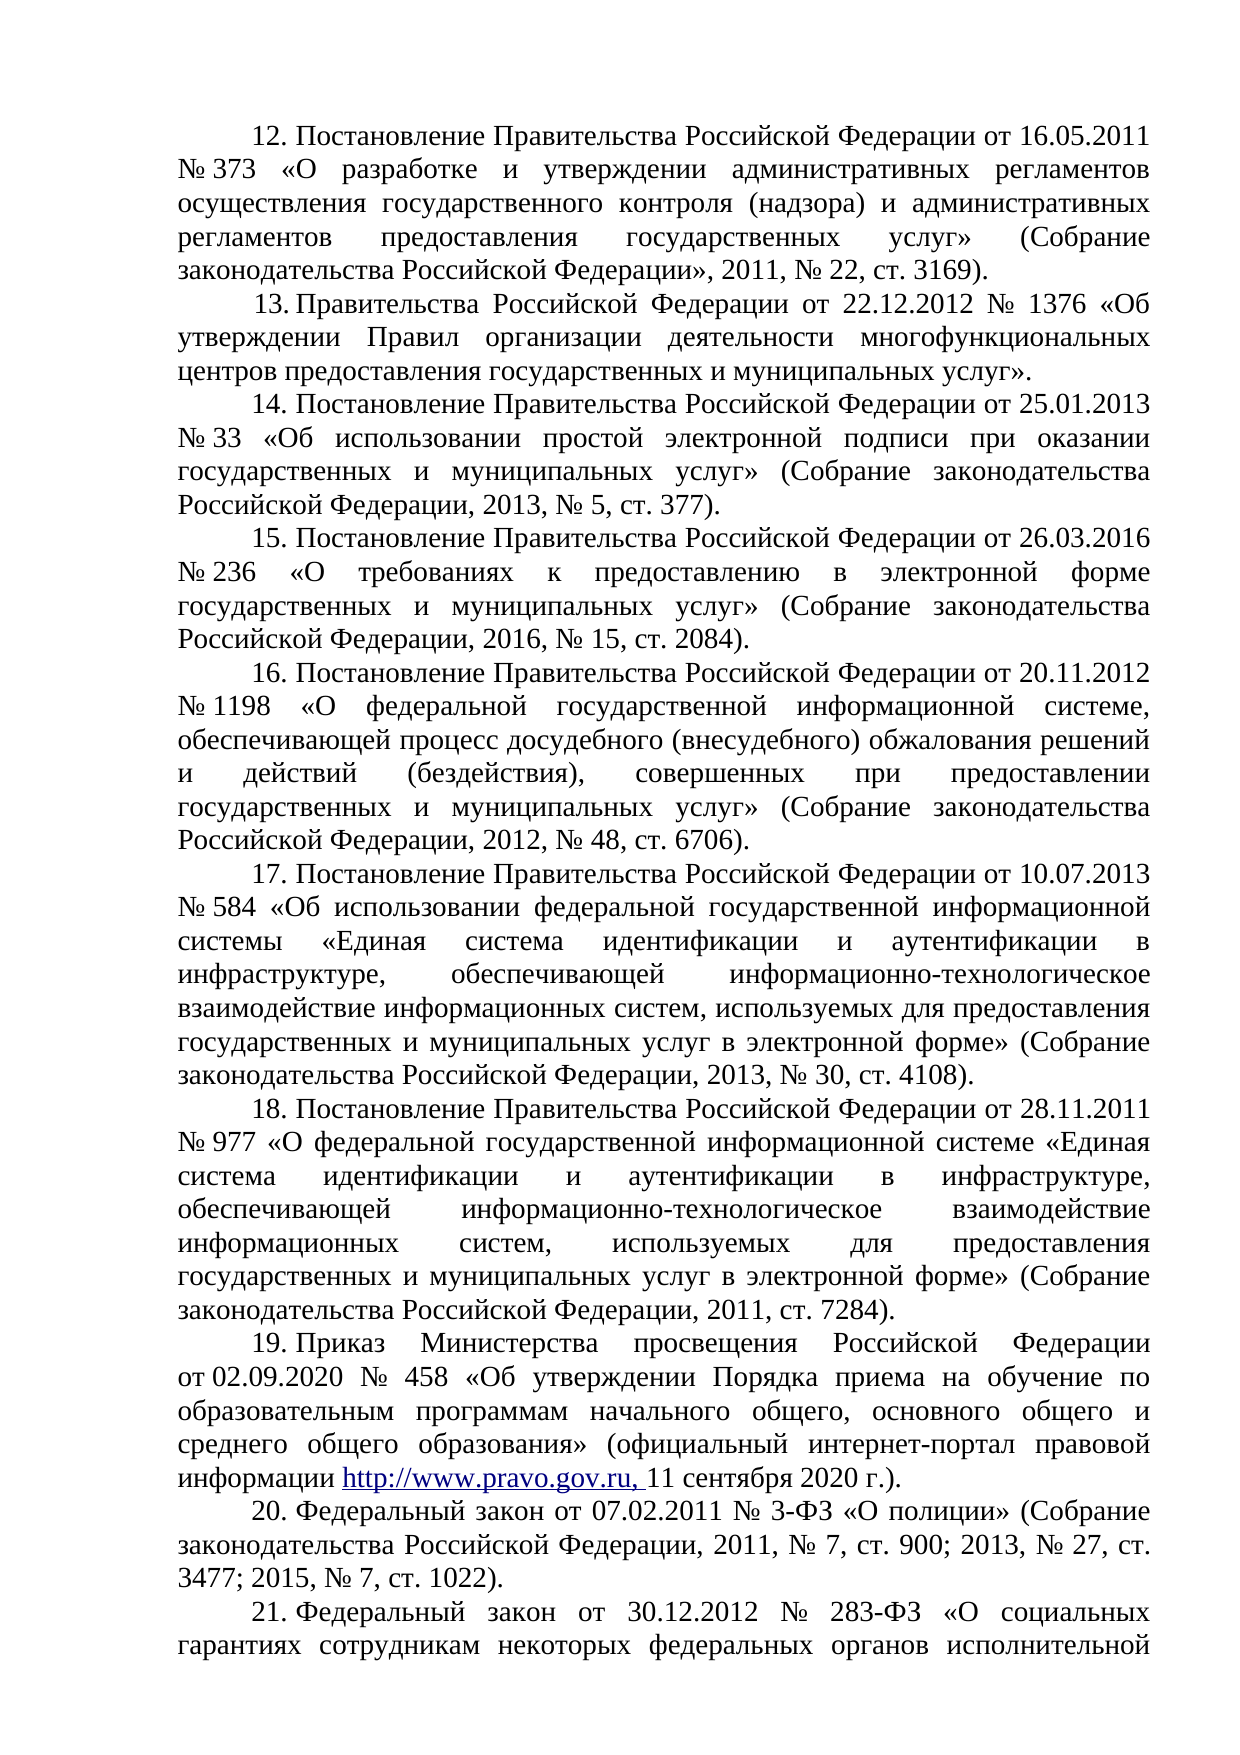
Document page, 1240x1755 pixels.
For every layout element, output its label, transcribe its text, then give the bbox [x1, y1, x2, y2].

list Федеральный закон от 07.02.2011 № 3-ФЗ «О полиции» (Собрание законодательства Российской Федерации, 2011, № 7, ст. 900; 2013, № 27, ст. 3477; 2015, № 7, ст. 1022). [177, 1493, 1151, 1594]
list Постановление Правительства Российской Федерации от 28.11.2011 № 977 «О федеральной государственной информационной системе «Единая система идентификации и аутентификации в инфраструктуре, обеспечивающей информационно-технологическое взаимодействие информационных систем, используемых для предоставления государственных и муниципальных услуг в электронной форме» (Собрание законодательства Российской Федерации, 2011, ст. 7284). [177, 1091, 1151, 1326]
list Постановление Правительства Российской Федерации от 26.03.2016 № 236 «О требованиях к предоставлению в электронной форме государственных и муниципальных услуг» (Собрание законодательства Российской Федерации, 2016, № 15, ст. 2084). [177, 521, 1151, 655]
list Федеральный закон от 30.12.2012 № 283-ФЗ «О социальных гарантиях сотрудникам некоторых федеральных органов исполнительной [177, 1594, 1151, 1661]
list Постановление Правительства Российской Федерации от 10.07.2013 № 584 «Об использовании федеральной государственной информационной системы «Единая система идентификации и аутентификации в инфраструктуре, обеспечивающей информационно-технологическое взаимодействие информационных систем, используемых для предоставления государственных и муниципальных услуг в электронной форме» (Собрание законодательства Российской Федерации, 2013, № 30, ст. 4108). [177, 856, 1151, 1091]
list Постановление Правительства Российской Федерации от 16.05.2011 № 373 «О разработке и утверждении административных регламентов осуществления государственного контроля (надзора) и административных регламентов предоставления государственных услуг» (Собрание законодательства Российской Федерации», 2011, № 22, ст. 3169). [177, 118, 1151, 286]
list Постановление Правительства Российской Федерации от 20.11.2012 № 1198 «О федеральной государственной информационной системе, обеспечивающей процесс досудебного (внесудебного) обжалования решений и действий (бездействия), совершенных при предоставлении государственных и муниципальных услуг» (Собрание законодательства Российской Федерации, 2012, № 48, ст. 6706). [177, 655, 1151, 856]
list Правительства Российской Федерации от 22.12.2012 № 1376 «Об утверждении Правил организации деятельности многофункциональных центров предоставления государственных и муниципальных услуг». [177, 286, 1151, 386]
list Приказ Министерства просвещения Российской Федерации от 02.09.2020 № 458 «Об утверждении Порядка приема на обучение по образовательным программам начального общего, основного общего и среднего общего образования» (официальный интернет-портал правовой информации http://www.pravo.gov.ru, 11 сентября 2020 г.). [177, 1326, 1151, 1493]
list Постановление Правительства Российской Федерации от 25.01.2013 № 33 «Об использовании простой электронной подписи при оказании государственных и муниципальных услуг» (Собрание законодательства Российской Федерации, 2013, № 5, ст. 377). [177, 386, 1151, 521]
